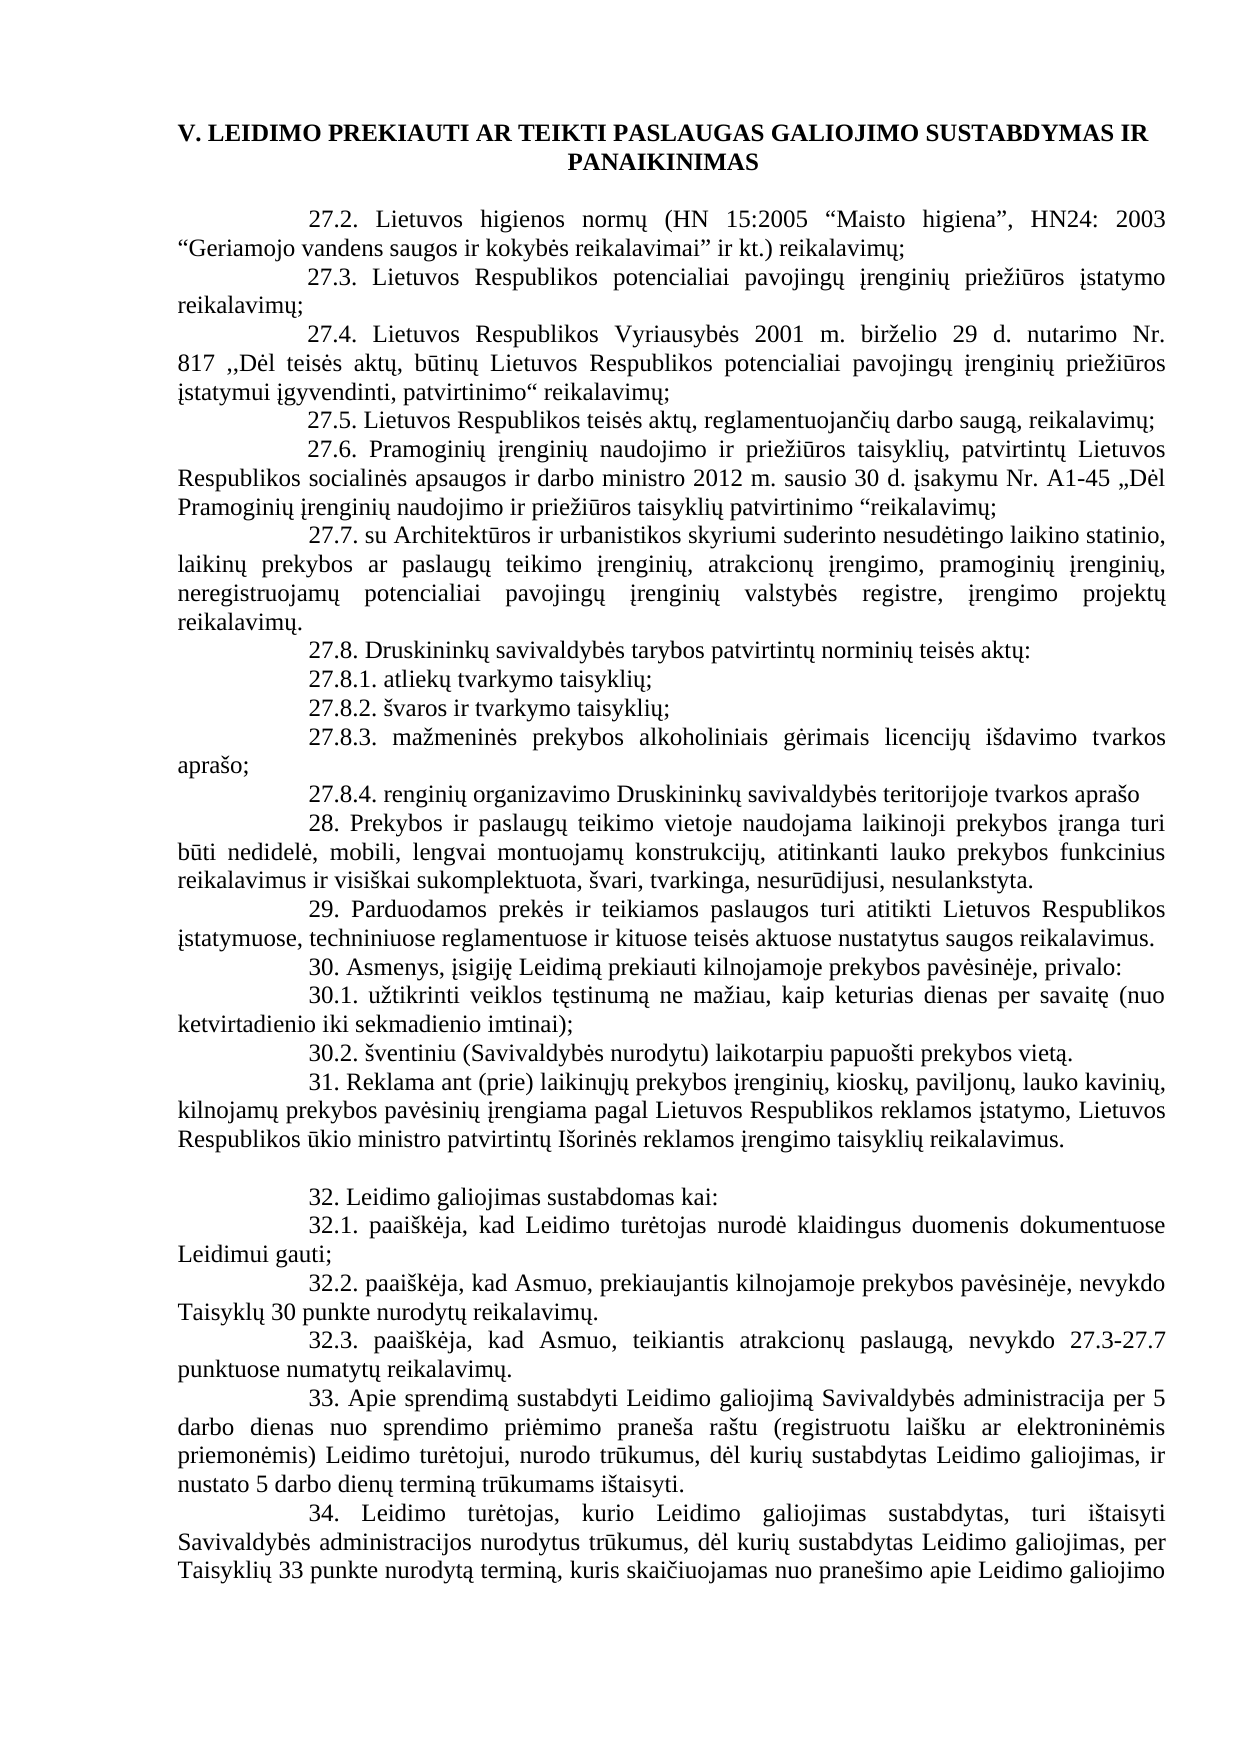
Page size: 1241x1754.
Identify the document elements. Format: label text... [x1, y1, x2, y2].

text [177, 176, 1149, 204]
text 27.2. Lietuvos higienos normų (HN 15:2005 “Maisto higiena”, HN24: 2003 “Geriamojo vandens saugos ir kokybės reikalavimai” ir kt.) reikalavimų; [177, 118, 1167, 262]
text 27.4. Lietuvos Respublikos Vyriausybės 2001 m. birželio 29 d. nutarimo Nr. 817 ,,Dėl teisės aktų, būtinų Lietuvos Respublikos potencialiai pavojingų įrenginių priežiūros įstatymui įgyvendinti, patvirtinimo“ reikalavimų; [177, 319, 1167, 406]
text 31. Reklama ant (prie) laikinųjų prekybos įrenginių, kioskų, paviljonų, lauko kavinių, kilnojamų prekybos pavėsinių įrengiama pagal Lietuvos Respublikos reklamos įstatymo, Lietuvos Respublikos ūkio ministro patvirtintų Išorinės reklamos įrengimo taisyklių reikalavimus. [177, 1067, 1167, 1153]
text 29. Parduodamos prekės ir teikiamos paslaugos turi atitikti Lietuvos Respublikos įstatymuose, techniniuose reglamentuose ir kituose teisės aktuose nustatytus saugos reikalavimus. [177, 894, 1167, 952]
text 33. Apie sprendimą sustabdyti Leidimo galiojimą Savivaldybės administracija per 5 darbo dienas nuo sprendimo priėmimo praneša raštu (registruotu laišku ar elektroninėmis priemonėmis) Leidimo turėtojui, nurodo trūkumus, dėl kurių sustabdytas Leidimo galiojimas, ir nustato 5 darbo dienų terminą trūkumams ištaisyti. [177, 1383, 1167, 1498]
text 27.8.2. švaros ir tvarkymo taisyklių; [177, 693, 1167, 722]
text 28. Prekybos ir paslaugų teikimo vietoje naudojama laikinoji prekybos įranga turi būti nedidelė, mobili, lengvai montuojamų konstrukcijų, atitinkanti lauko prekybos funkcinius reikalavimus ir visiškai sukomplektuota, švari, tvarkinga, nesurūdijusi, nesulankstyta. [177, 808, 1167, 894]
text 27.3. Lietuvos Respublikos potencialiai pavojingų įrenginių priežiūros įstatymo reikalavimų; [177, 262, 1167, 319]
text 27.5. Lietuvos Respublikos teisės aktų, reglamentuojančių darbo saugą, reikalavimų; [177, 406, 1167, 434]
text 27.8.3. mažmeninės prekybos alkoholiniais gėrimais licencijų išdavimo tvarkos aprašo; [177, 722, 1167, 779]
text 27.7. su Architektūros ir urbanistikos skyriumi suderinto nesudėtingo laikino statinio, laikinų prekybos ar paslaugų teikimo įrenginių, atrakcionų įrengimo, pramoginių įrenginių, neregistruojamų potencialiai pavojingų įrenginių valstybės registre, įrengimo projektų reikalavimų. [177, 521, 1167, 636]
text 32.2. paaiškėja, kad Asmuo, prekiaujantis kilnojamoje prekybos pavėsinėje, nevykdo Taisyklų 30 punkte nurodytų reikalavimų. [177, 1268, 1167, 1326]
text 32. Leidimo galiojimas sustabdomas kai: [177, 1182, 1167, 1211]
text 27.6. Pramoginių įrenginių naudojimo ir priežiūros taisyklių, patvirtintų Lietuvos Respublikos socialinės apsaugos ir darbo ministro 2012 m. sausio 30 d. įsakymu Nr. A1-45 „Dėl Pramoginių įrenginių naudojimo ir priežiūros taisyklių patvirtinimo “reikalavimų; [177, 434, 1167, 521]
text V. LEIDIMO PREKIAUTI AR TEIKTI PASLAUGAS GALIOJIMO SUSTABDYMAS IR PANAIKINIMAS [177, 118, 1149, 176]
text 32.1. paaiškėja, kad Leidimo turėtojas nurodė klaidingus duomenis dokumentuose Leidimui gauti; [177, 1211, 1167, 1268]
text 30. Asmenys, įsigiję Leidimą prekiauti kilnojamoje prekybos pavėsinėje, privalo: [177, 952, 1167, 981]
text 27.8.4. renginių organizavimo Druskininkų savivaldybės teritorijoje tvarkos aprašo [177, 779, 1167, 808]
text 34. Leidimo turėtojas, kurio Leidimo galiojimas sustabdytas, turi ištaisyti Savivaldybės administracijos nurodytus trūkumus, dėl kurių sustabdytas Leidimo galiojimas, per Taisyklių 33 punkte nurodytą terminą, kuris skaičiuojamas nuo pranešimo apie Leidimo galiojimo [177, 1498, 1167, 1584]
text 27.8. Druskininkų savivaldybės tarybos patvirtintų norminių teisės aktų: [177, 636, 1167, 664]
text 27.8.1. atliekų tvarkymo taisyklių; [177, 664, 1167, 693]
text 30.2. šventiniu (Savivaldybės nurodytu) laikotarpiu papuošti prekybos vietą. [177, 1038, 1167, 1067]
text 30.1. užtikrinti veiklos tęstinumą ne mažiau, kaip keturias dienas per savaitę (nuo ketvirtadienio iki sekmadienio imtinai); [177, 981, 1167, 1038]
text 32.3. paaiškėja, kad Asmuo, teikiantis atrakcionų paslaugą, nevykdo 27.3-27.7 punktuose numatytų reikalavimų. [177, 1326, 1167, 1383]
